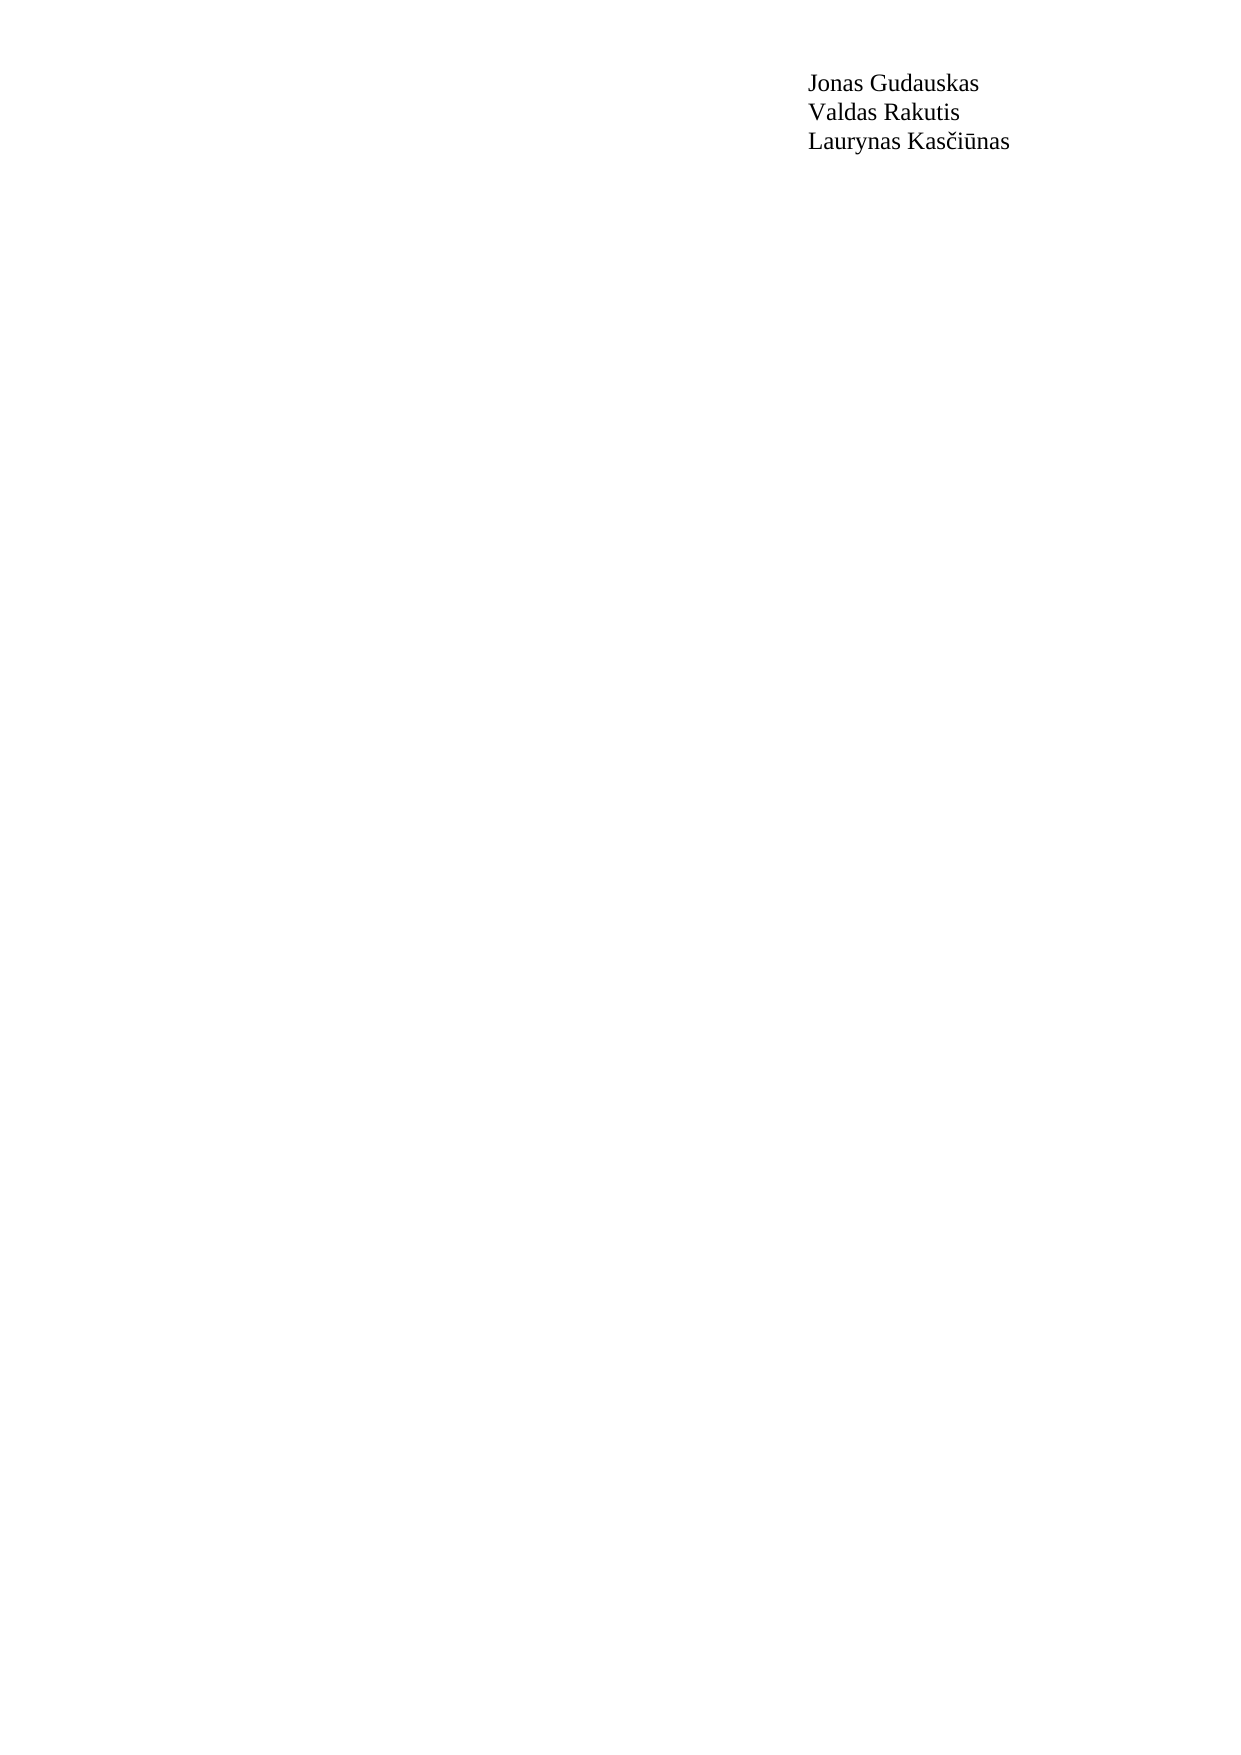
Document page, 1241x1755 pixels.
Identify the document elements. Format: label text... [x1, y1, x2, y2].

text Valdas Rakutis [673, 97, 1181, 126]
text Laurynas Kasčiūnas [673, 126, 1181, 155]
text Jonas Gudauskas [673, 68, 1181, 97]
